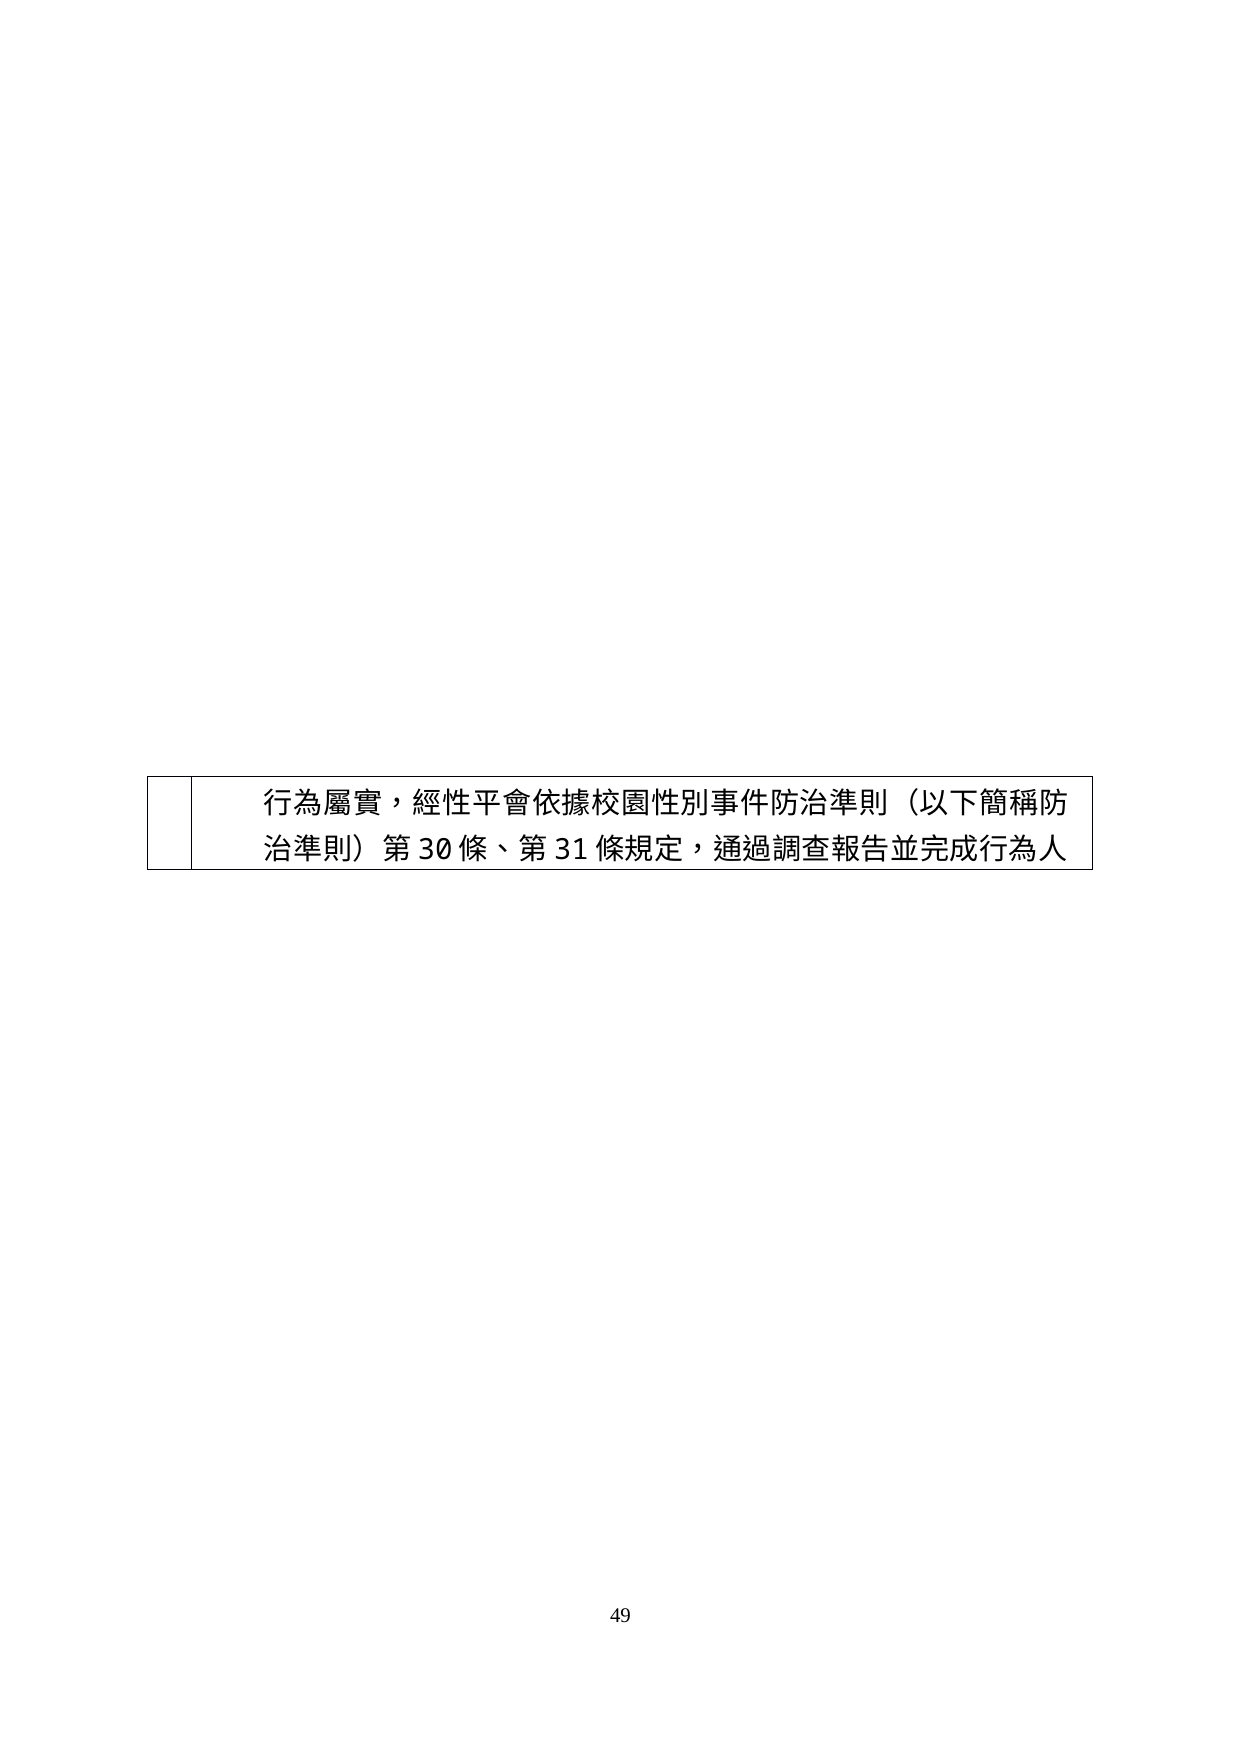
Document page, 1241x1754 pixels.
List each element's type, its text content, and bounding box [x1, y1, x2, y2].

table_cell 處 理 情 形 [148, 777, 191, 869]
table_cell 事由 （此段文字儘量精簡，使閱讀者能快速了解案情，以半頁為原則，最多勿超過1頁） ○○○大學（以下簡稱學校）○○○○系○○學生（以下簡稱甲生）於○○年○○月○○日向學校申請調查○○○系○○教授○○○（以下簡稱○師）涉及性侵害（性騷擾、性霸凌或違反與性或性別有關之專業倫理行為）事件案（或接獲違反兒少性剝削、違反性騷擾防治法事件）。 事件態樣：○師於………（略述指控內容即可）。 學校於○○年○○月○○日完成校安通報，並通知教師評審委員會（以下簡稱教評會）審議暫時予以停聘。學校系、院及校教評會分別於○○年○○月○○日、○○月○○日及○○月○○日召開會議審議決議暫時予以停聘○師，停聘通知於○○年○○月○○日送達，停聘起迄時間為○○年○○月○○日至○○年○○月○○日。 學校性別平等教育委員會（以下簡稱性平會）或依法組成之相關委員會於○○年○○月○○日召開○○學年度○○會議受理申請調查，錄為第○○○○號案，並組成調查小組。 調查小組於○○年○○月○○日訪談…….並於○○年○○月○○日完成（或查證確認）調查報告，認定○師（請勾選） □性侵害 □性騷擾 □性霸凌 □違反與性或性別有關之專業倫理行為 □受兒童及少年性剝削防治條例規定處罰 □受性騷擾防治法第25條或第27條規定處罰 行為屬實，經性平會依據校園性別事件防治準則（以下簡稱防治準則）第30條、第31條規定，通過調查報告並完成行為人陳述意見之審議程序，向學校提出議處建議： □建議一：請學校依下列教師法規定，逕報主管機關核准後，予以解聘且終身不得聘任為教師。 第14條第1項第4款。 第14條第1項第5款。 第14條第1項第6款。 第14條第1項第11款。 □建議二：請學校依下列教師法規定，經教評會審議通過，並報主管機關核准後，予以解聘，且□1年□2年□3年□4年不得聘任為教師。 第15條第1項第1款。 第15條第1項第2款。 第15條第1項第5款。 □建議三：請學校依教師法第18條規定，經教評會審議通過，並報主管機關核准後，予以終局停聘，停聘期間為_________。 學校以○○年○○月○○日○○字第○○○○○○○○號函報教育部審核。 相關法令規章與函釋 教師法第14條：「（第1項）教師聘任後除有下列各款之一者外，不得解聘、停聘或不續聘：……五、經學校性別平等教育委員會或依法組成之相關委員會調查確認有性騷擾或性霸凌行為，有解聘及終身不得聘任為教師之必要。……（第3項）教師有第1項第4款至第6款規定情形之一者，免經教師評審委員會審議，由學校逕報主管機關核准後，予以解聘，不受大學法第20條第1項及專科學校法第27條第1項規定之限制。……。」（或教師法第15條、第18條，視個案實際情形援引）；第22條第1項：「教師涉有下列各款情形之一者，服務學校應於知悉之日起1個月內經教師評審委員會審議通過後，免報主管機關核准，暫時予以停聘6個月以下，並靜候調查；必要時，得經教師評審委員會審議通過後，延長停聘期間2次，每次不得逾3個月。經調查屬實者，於報主管機關後，至主管機關核准及學校解聘前，應予停聘，免經教師評審委員會審議：一、第14條第1項第4款至第6款情形。二、第15條第1項第1款或第2款情形。」 教師法施行細則第7條第1項：「本法所稱解聘，指教師在聘約存續期間，經服務學校依規定程序終止聘約。」 性別平等教育法（以下簡稱性平法）第3條：「……三、校園性別事件：指事件之一方為學校校長、教師、職員、工友或學生，他方為學生，並有下列情形之一者：……。」、第33條：「……調查小組成員應具性別平等意識，女性成員不得少於成員總數二分之一，且其成員中具校園性別事件調查專業素養之專家學者人數，於學校應占成員總數三分之一以上，於主管機關應占成員總數二分之一以上，成員資格由中央主管機關另定之……。」、第36條：「……學校或主管機關應於接獲前項調查報告後2個月內，自行或移送相關權責機關依本法或相關法律或法規規定議處，並將處理之結果，以書面載明事實及理由通知申請人、被害人、檢舉人及行為人……。」、第37條：「……學校……經申復審議結果發現調查程序有重大瑕疵或有足以影響原調查認定之新事實、新證據時，得要求性別平等教育委員會重新調查……。」、第38條：：「性別平等教育委員會於接獲前條學校或主管機關重新調查之要求時，應另組調查小組……。」 防制準則第30條：「……性平會召開會議審議調查報告認定校園性別事件屬實，依其事實認定對學校或主管機關提出改變身分之處理建議者，由學校或主管機關檢附經性平會審議通過之調查報告，通知行為人限期提出書面陳述意見。……第4項議處決定前，權責單位應通知被害人、其法定代理人或實際照顧者限期以書面或言詞提出陳述意見；其以言詞為之者，權責單位應作成紀錄，經向被害人、其法定代理人或實際照顧者朗讀或使閱覽，確認其內容無誤後，由其簽名或蓋章；未於期限內提出書面陳述意見者，視為放棄陳述之機會；有書面陳述意見者，決定議處之權責單位應審酌其書面陳述意見。」 ○○○○○○(以上填寫本案會用到的法令及學校規定；如有依學校規章逕提校教評會審議，或校教評會為變更原決議而提起復議之情形，請列出校內相關規定)(PP.00-00) 學校性平會審議過程及處理建議 (PP.00-00) (此段詳述相關流程與決議內容) 甲生於○○年○○月○○日向學校提出申請○○事件調查或學校於○○○○接獲○○事件。 性平會於○○年○○月○○日召開○○學年度第○○學期第○○次會議，審議如下： 於○○日期決議受理。 由性平會逕為調查或查證，經召開○○次會議，於第○○次會議通過處理報告（說明委員出席人數、決議人數、檢附處理/查證報告、會議紀錄及簽到表） 或組成調查小組，小組成員包含○○○(女)、○○○(女)及○○○(男)等3或5位。其中○○○為本部校園性侵害性騷擾或性霸凌事件調查專業人才庫人員，調查小組之組成符合性平法第33條第3項規定。 調查小組經訪談甲生、○師及相關人○○後，於○○年○○月○○日完成調查報告，經性平會於○○年○○月○○日召開○○學年度第○○學期第○○次會議審議通過： 事實認定：…… 認定理由：…… 處理建議：……（應依教師法規定予以解聘或終局停聘） 經性平會依據防治準則第30條規定，因所提懲處建議涉及改變身分，爰通知○師限期提出書面陳述意見；○師有書面陳述意見，經性平會於○○年○○月○○日再次召開○○學年度第○○學期第○○次會議審議其陳述意見，決議…….。 （說明委員出席人數、決議人數、檢附處理/查證報告、會議紀錄及簽到表） 學校教評會審議過程 系教評會：(PP.00-00) 1、於○○○年○○月○○日召開○○學年度第○○學期第○○次○○○系教評會(會議名稱請依學校實際狀況填寫)，全體委員○○名，實際出席○○名。 2、○師出席陳述意見，另提出書面陳述意見。(列席或書面)意見如下：(PP.00-00) 。 。 3、教評會或相關單位對○師陳述意見之回應如下： 。 。 4、決議：（議決時出席○○名，同意○○票，不同意○○票，廢票○○票，迴避○名，○○○○委員離席）（應敘明如何審酌案件情節，而議決1年至4年不得聘任為教師，或議決停聘6個月至3年） (請依決議內容完整呈現，請勿增刪) 。 。 院教評會：(PP.00-00) 1、於○○○年○○月○○日召開○○學年度第○○學期第○○次○○○院教評會(會議名稱請依學校實際狀況填寫)，全體委員○○名，實際出席○○名。 2、○師出席陳述意見，另提出書面陳述意見。(列席或書面)意見如下： 。 。 3、教評會或相關單位對○師陳述意見之回應如下： 。 。 4、決議：（議決時出席○○名，同意○○票，不同意○○票，廢票○○票，迴避○名，○○○○委員離席）（應敘明如何審酌案件情節，而議決1年至4年不得聘任為教師，或議決停聘6個月至3年） (請依決議內容完整呈現，請勿增刪) 。 。 校教評會：(PP.00-00) 1、於○○○年○○月○○日召開○○學年度第○○學期第○○次校教評會(會議名稱請依學校實際狀況填寫)，全體委員○○名（女性委員○名，男性委員○名），實際出席○○名。 2、○師出席陳述意見，另提出書面陳述意見。(列席或書面)意見如下： 。 。 3、教評會或相關單位對○師陳述意見之回應如下： 。 。 4、被害人提出書面陳述意見如下： 。 。 5、決議：（議決時出席○○名，同意○○票，不同意○○票，廢票○○票，迴避○名，○○○○委員離席）（應敘明如何審酌案件情節，而議決1年至4年不得聘任為教師，或議決停聘6個月至3年） (請依決議內容完整呈現，請勿增刪) 。 。 [192, 777, 1092, 869]
